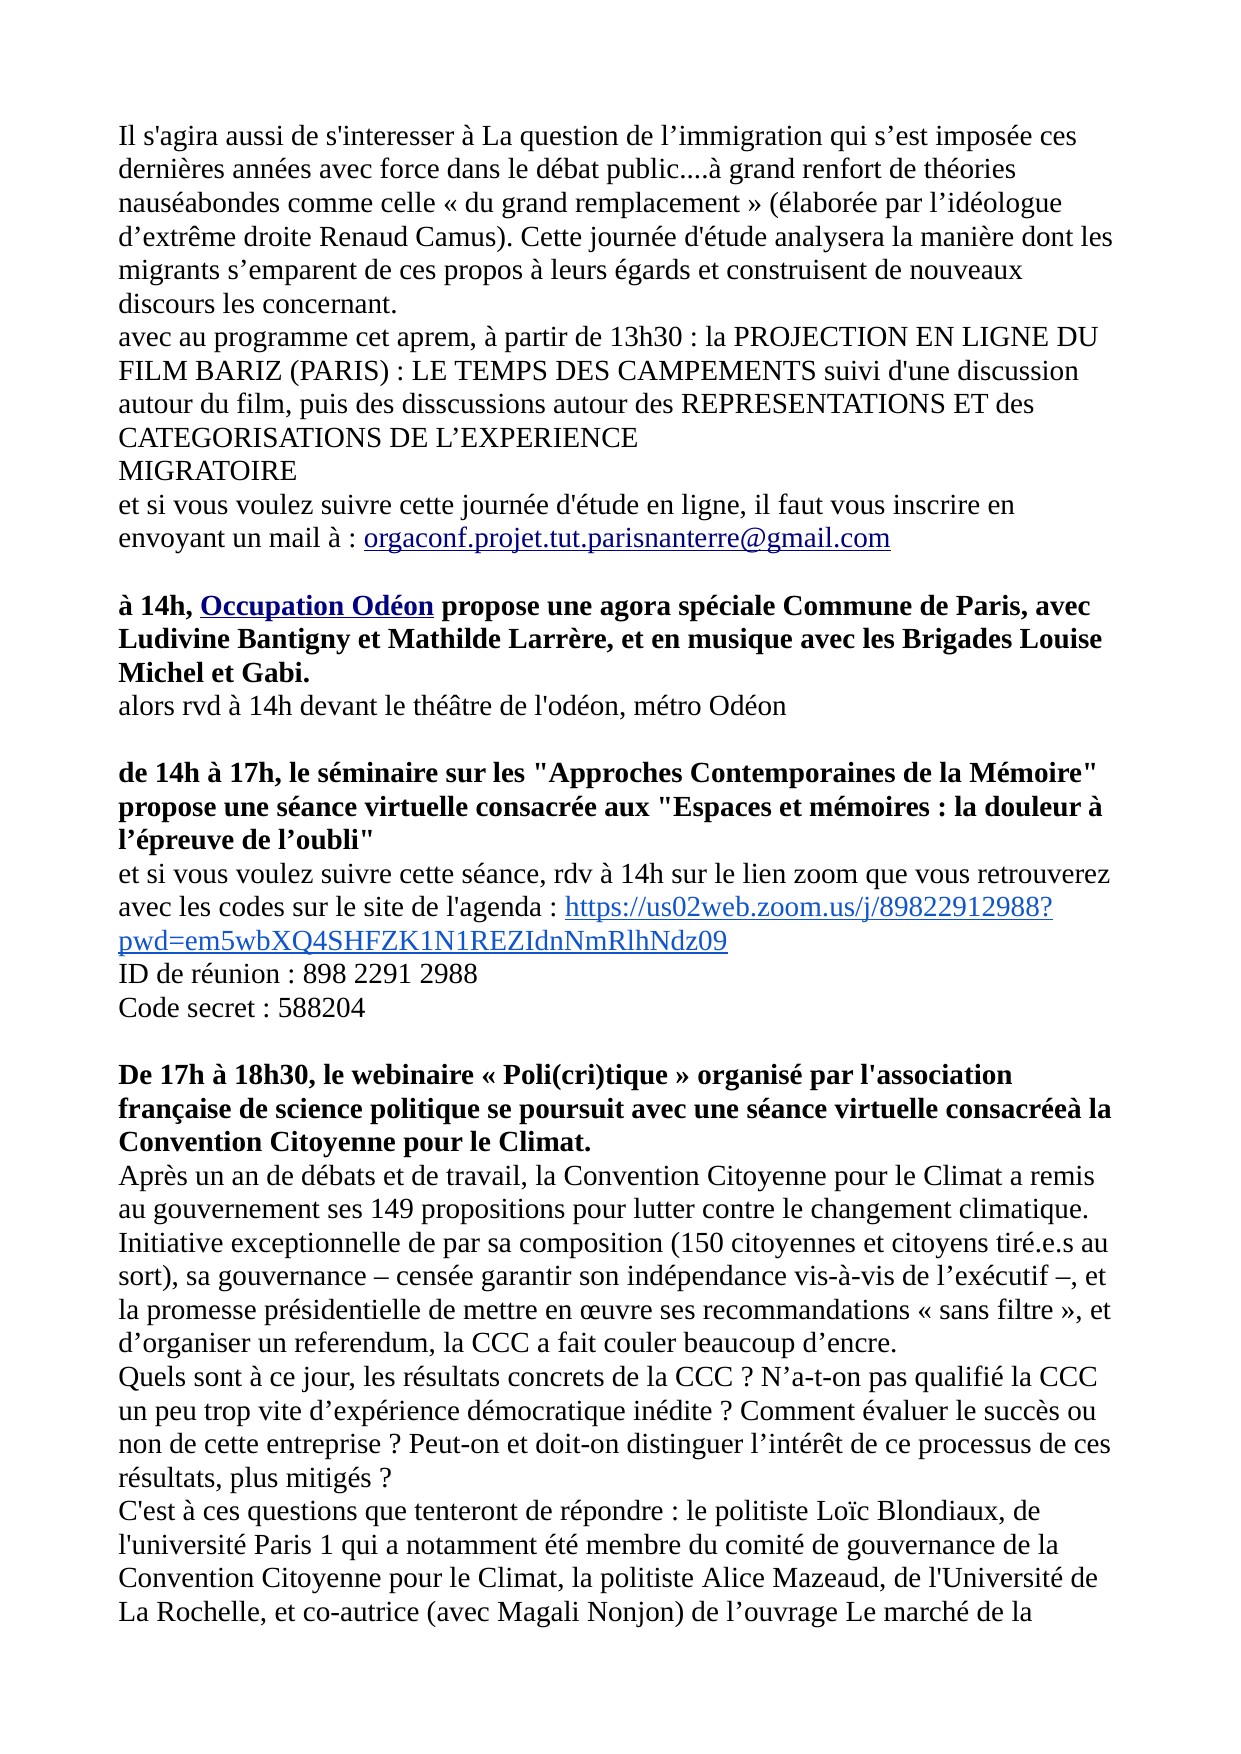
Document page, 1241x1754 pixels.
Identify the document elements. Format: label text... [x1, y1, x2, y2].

text Il s'agira aussi de s'interesser à La question de l’immigration qui s’est imposée ces dernières années avec force dans le débat public....à grand renfort de théories nauséabondes comme celle « du grand remplacement » (élaborée par l’idéologue d’extrême droite Renaud Camus). Cette journée d'étude analysera la manière dont les migrants s’emparent de ces propos à leurs égards et construisent de nouveaux discours les concernant. [118, 118, 1122, 319]
text ID de réunion : 898 2291 2988 [118, 957, 1122, 990]
text et si vous voulez suivre cette séance, rdv à 14h sur le lien zoom que vous retrouverez avec les codes sur le site de l'agenda : https://us02web.zoom.us/j/89822912988?pwd=em5wbXQ4SHFZK1N1REZIdnNmRlhNdz09 [118, 856, 1122, 957]
text à 14h, Occupation Odéon propose une agora spéciale Commune de Paris, avec Ludivine Bantigny et Mathilde Larrère, et en musique avec les Brigades Louise Michel et Gabi. [118, 588, 1122, 688]
text alors rvd à 14h devant le théâtre de l'odéon, métro Odéon [118, 688, 1122, 722]
text de 14h à 17h, le séminaire sur les "Approches Contemporaines de la Mémoire" propose une séance virtuelle consacrée aux "Espaces et mémoires : la douleur à l’épreuve de l’oubli" [118, 755, 1122, 856]
table_header De 17h à 18h30, le webinaire « Poli(cri)tique » organisé par l'association française de science politique se poursuit avec une séance virtuelle consacréeà la Convention Citoyenne pour le Climat. Après un an de débats et de travail, la Convention Citoyenne pour le Climat a remis au gouvernement ses 149 propositions pour lutter contre le changement climatique. Initiative exceptionnelle de par sa composition (150 citoyennes et citoyens tiré.e.s au sort), sa gouvernance – censée garantir son indépendance vis-à-vis de l’exécutif –, et la promesse présidentielle de mettre en œuvre ses recommandations « sans filtre », et d’organiser un referendum, la CCC a fait couler beaucoup d’encre. Quels sont à ce jour, les résultats concrets de la CCC ? N’a-t-on pas qualifié la CCC un peu trop vite d’expérience démocratique inédite ? Comment évaluer le succès ou non de cette entreprise ? Peut-on et doit-on distinguer l’intérêt de ce processus de ces résultats, plus mitigés ? C'est à ces questions que tenteront de répondre : le politiste Loïc Blondiaux, de l'université Paris 1 qui a notamment été membre du comité de gouvernance de la Convention Citoyenne pour le Climat, la politiste Alice Mazeaud, de l'Université de La Rochelle, et co-autrice (avec Magali Nonjon) de l’ouvrage Le marché de la [118, 1057, 1122, 1627]
text MIGRATOIRE [118, 453, 1122, 487]
text Code secret : 588204 [118, 990, 1122, 1024]
text et si vous voulez suivre cette journée d'étude en ligne, il faut vous inscrire en envoyant un mail à : orgaconf.projet.tut.parisnanterre@gmail.com [118, 487, 1122, 554]
text avec au programme cet aprem, à partir de 13h30 : la PROJECTION EN LIGNE DU FILM BARIZ (PARIS) : LE TEMPS DES CAMPEMENTS suivi d'une discussion autour du film, puis des disscussions autour des REPRESENTATIONS ET des CATEGORISATIONS DE L’EXPERIENCE [118, 319, 1122, 453]
